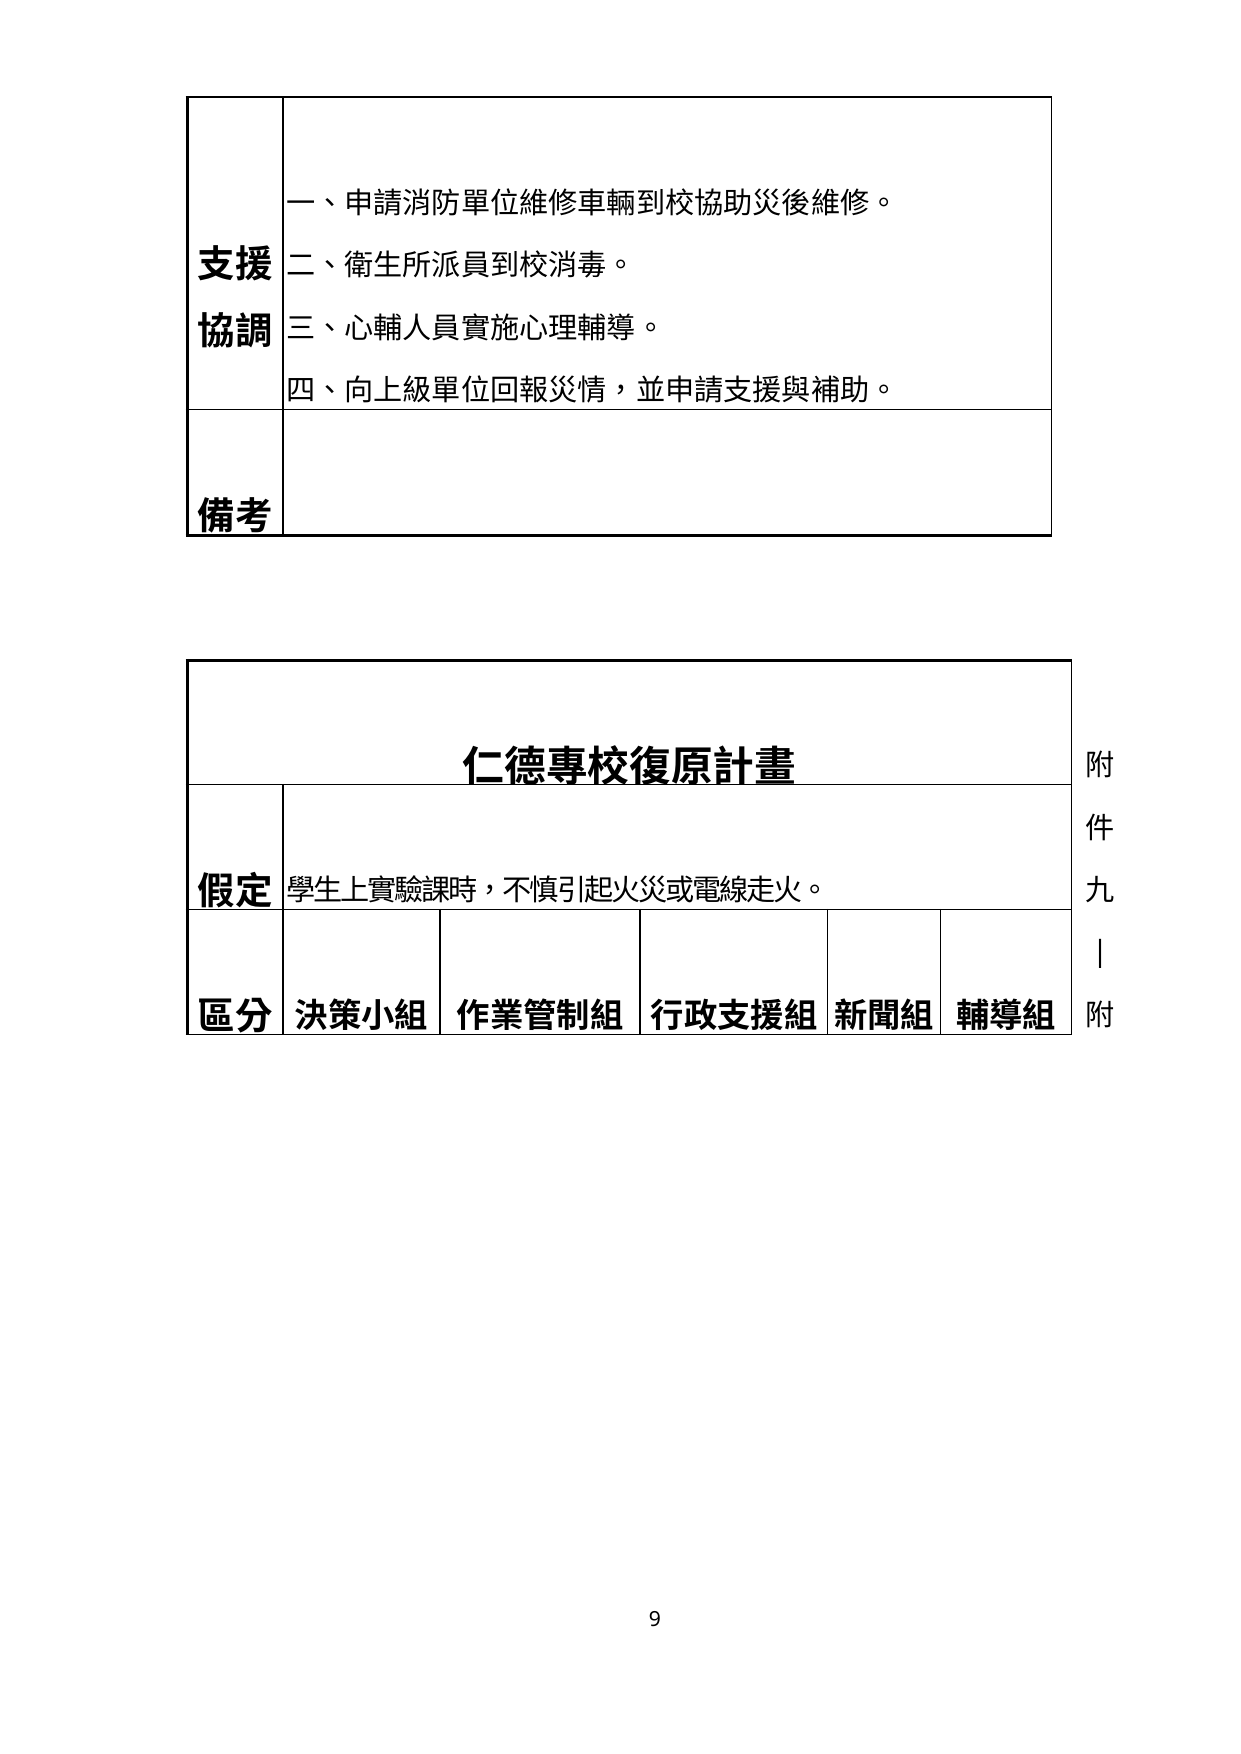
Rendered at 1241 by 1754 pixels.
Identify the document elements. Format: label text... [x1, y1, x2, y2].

table_header 附 件 九 | 附 [1072, 659, 1128, 1034]
table_header [1052, 96, 1128, 534]
table_cell 決策小組 [284, 910, 439, 1034]
table_cell 假定 [189, 785, 282, 909]
table_cell 行政支援組 [641, 910, 827, 1034]
table_cell 新聞組 [828, 910, 940, 1034]
table_header 仁德專校復原計畫 [189, 662, 1071, 784]
table_cell 輔導組 [941, 910, 1071, 1034]
table_cell 支援 協調 [189, 98, 282, 409]
table_cell 區分 [189, 910, 282, 1034]
table_cell 作業管制組 [441, 910, 639, 1034]
table_cell 一、申請消防單位維修車輛到校協助災後維修。 二、衛生所派員到校消毒。 三、心輔人員實施心理輔導。 四、向上級單位回報災情，並申請支援與補助。 [284, 98, 1051, 409]
table_cell 學生上實驗課時，不慎引起火災或電線走火。 [284, 785, 1071, 909]
table_cell [284, 410, 1051, 534]
table_cell 備考 [189, 410, 282, 534]
